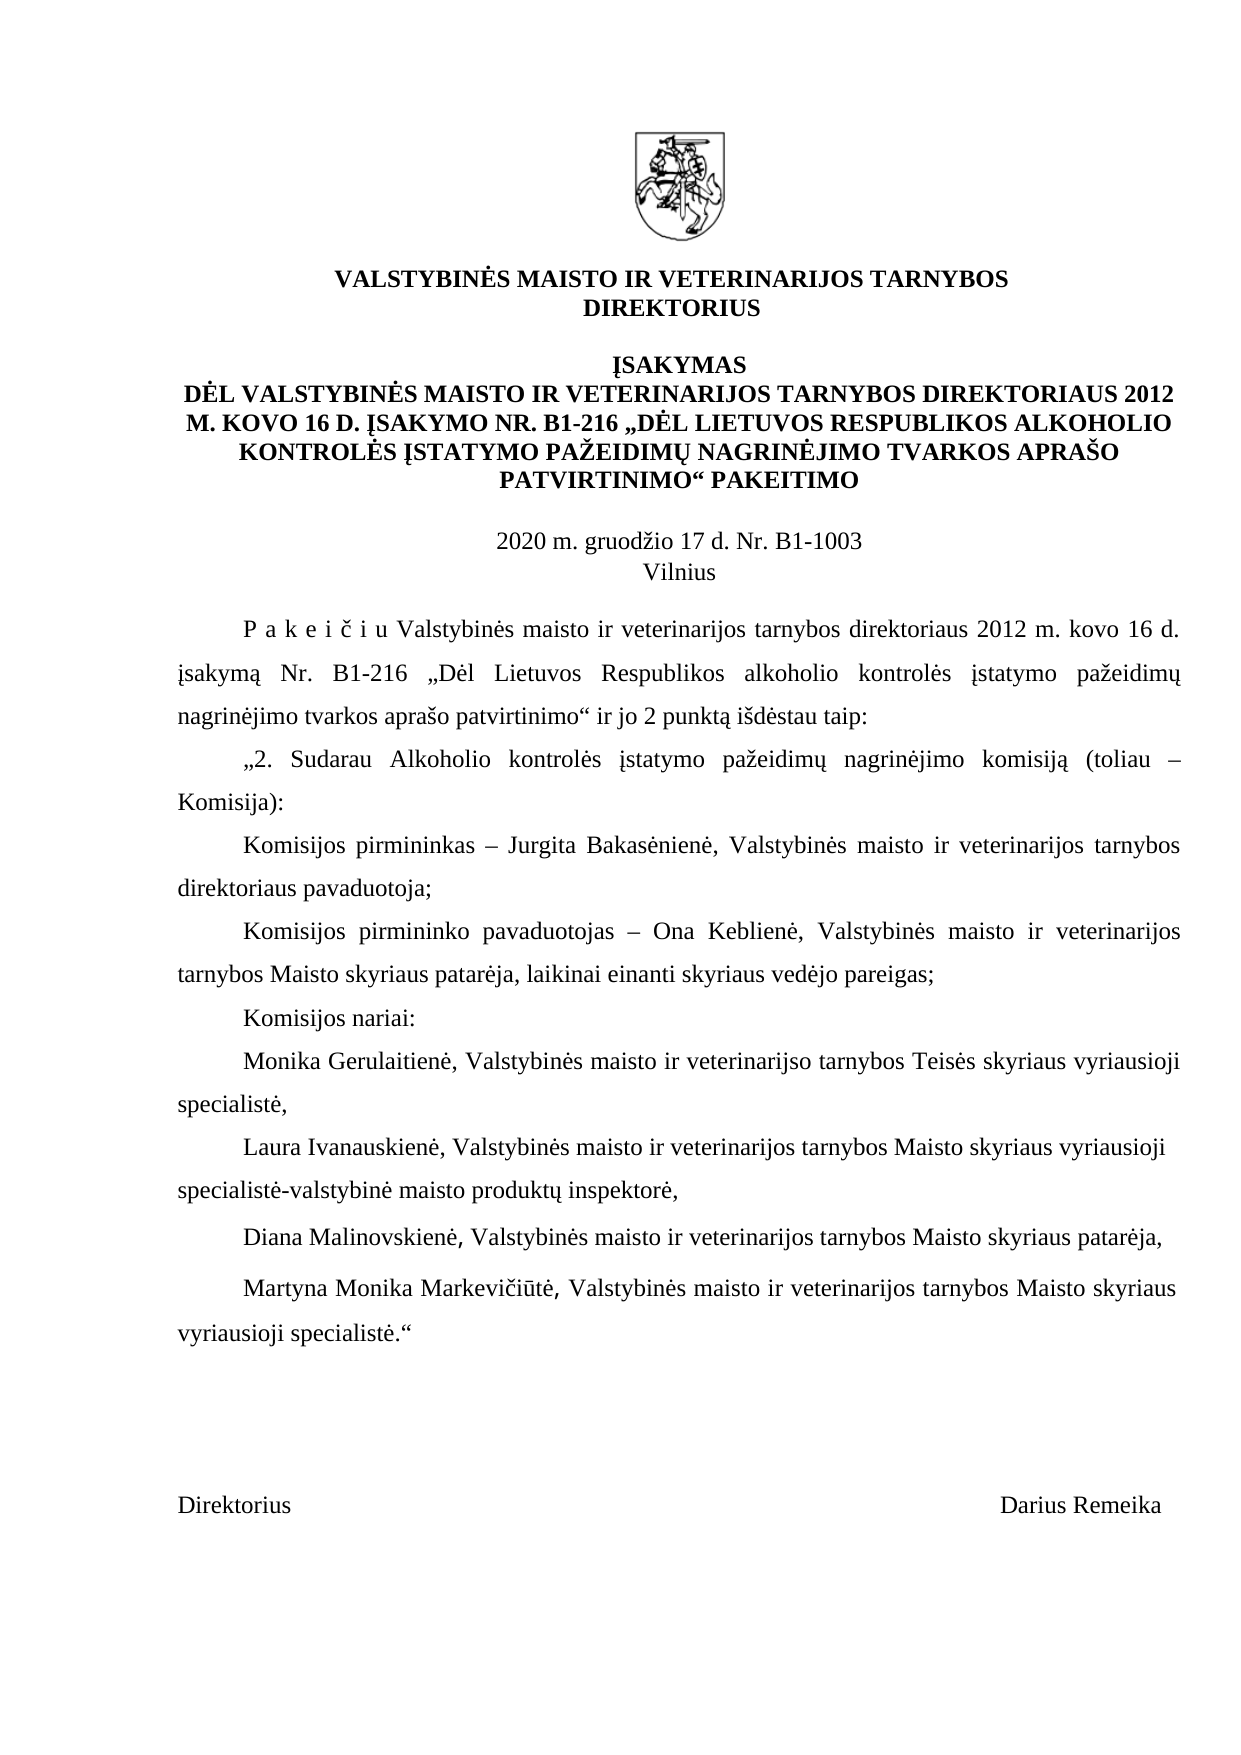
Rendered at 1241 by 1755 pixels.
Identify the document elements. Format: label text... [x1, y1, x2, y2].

text specialistė-valstybinė maisto produktų inspektorė, [177, 1175, 1181, 1204]
text Monika Gerulaitienė, Valstybinės maisto ir veterinarijso tarnybos Teisės skyriaus vyriausioji specialistė, [177, 1046, 1181, 1118]
text 2020 m. gruodžio 17 d. Nr. B1-1003 [177, 523, 1181, 557]
text P a k e i č i u Valstybinės maisto ir veterinarijos tarnybos direktoriaus 2012 m. kovo 16 d. įsakymą Nr. B1-216 „Dėl Lietuvos Respublikos alkoholio kontrolės įstatymo pažeidimų nagrinėjimo tvarkos aprašo patvirtinimo“ ir jo 2 punktą išdėstau taip: [177, 614, 1181, 729]
text VALSTYBINĖS MAISTO IR VETERINARIJOS TARNYBOS [162, 264, 1181, 293]
text DĖL VALSTYBINĖS MAISTO IR VETERINARIJOS TARNYBOS DIREKTORIAUS 2012 M. KOVO 16 D. ĮSAKYMO NR. B1-216 „DĖL LIETUVOS RESPUBLIKOS ALKOHOLIO KONTROLĖS ĮSTATYMO PAŽEIDIMŲ NAGRINĖJIMO TVARKOS APRAŠO PATVIRTINIMO“ PAKEITIMO [177, 379, 1181, 494]
text Martyna Monika Markevičiūtė, Valstybinės maisto ir veterinarijos tarnybos Maisto skyriaus vyriausioji specialistė.“ [177, 1269, 1177, 1347]
text DIREKTORIUS [162, 293, 1181, 322]
text Direktorius Darius Remeika [177, 1490, 1177, 1519]
text Laura Ivanauskienė, Valstybinės maisto ir veterinarijos tarnybos Maisto skyriaus vyriausioji [243, 1132, 1181, 1161]
text Vilnius [177, 557, 1181, 586]
text Komisijos nariai: [177, 1003, 1181, 1031]
text Diana Malinovskienė, Valstybinės maisto ir veterinarijos tarnybos Maisto skyriaus patarėja, [243, 1218, 1181, 1252]
text „2. Sudarau Alkoholio kontrolės įstatymo pažeidimų nagrinėjimo komisiją (toliau – Komisija): [177, 744, 1181, 816]
text Komisijos pirmininkas – Jurgita Bakasėnienė, Valstybinės maisto ir veterinarijos tarnybos direktoriaus pavaduotoja; [177, 830, 1181, 902]
text ĮSAKYMAS [177, 351, 1181, 379]
text Komisijos pirmininko pavaduotojas – Ona Keblienė, Valstybinės maisto ir veterinarijos tarnybos Maisto skyriaus patarėja, laikinai einanti skyriaus vedėjo pareigas; [177, 916, 1181, 988]
